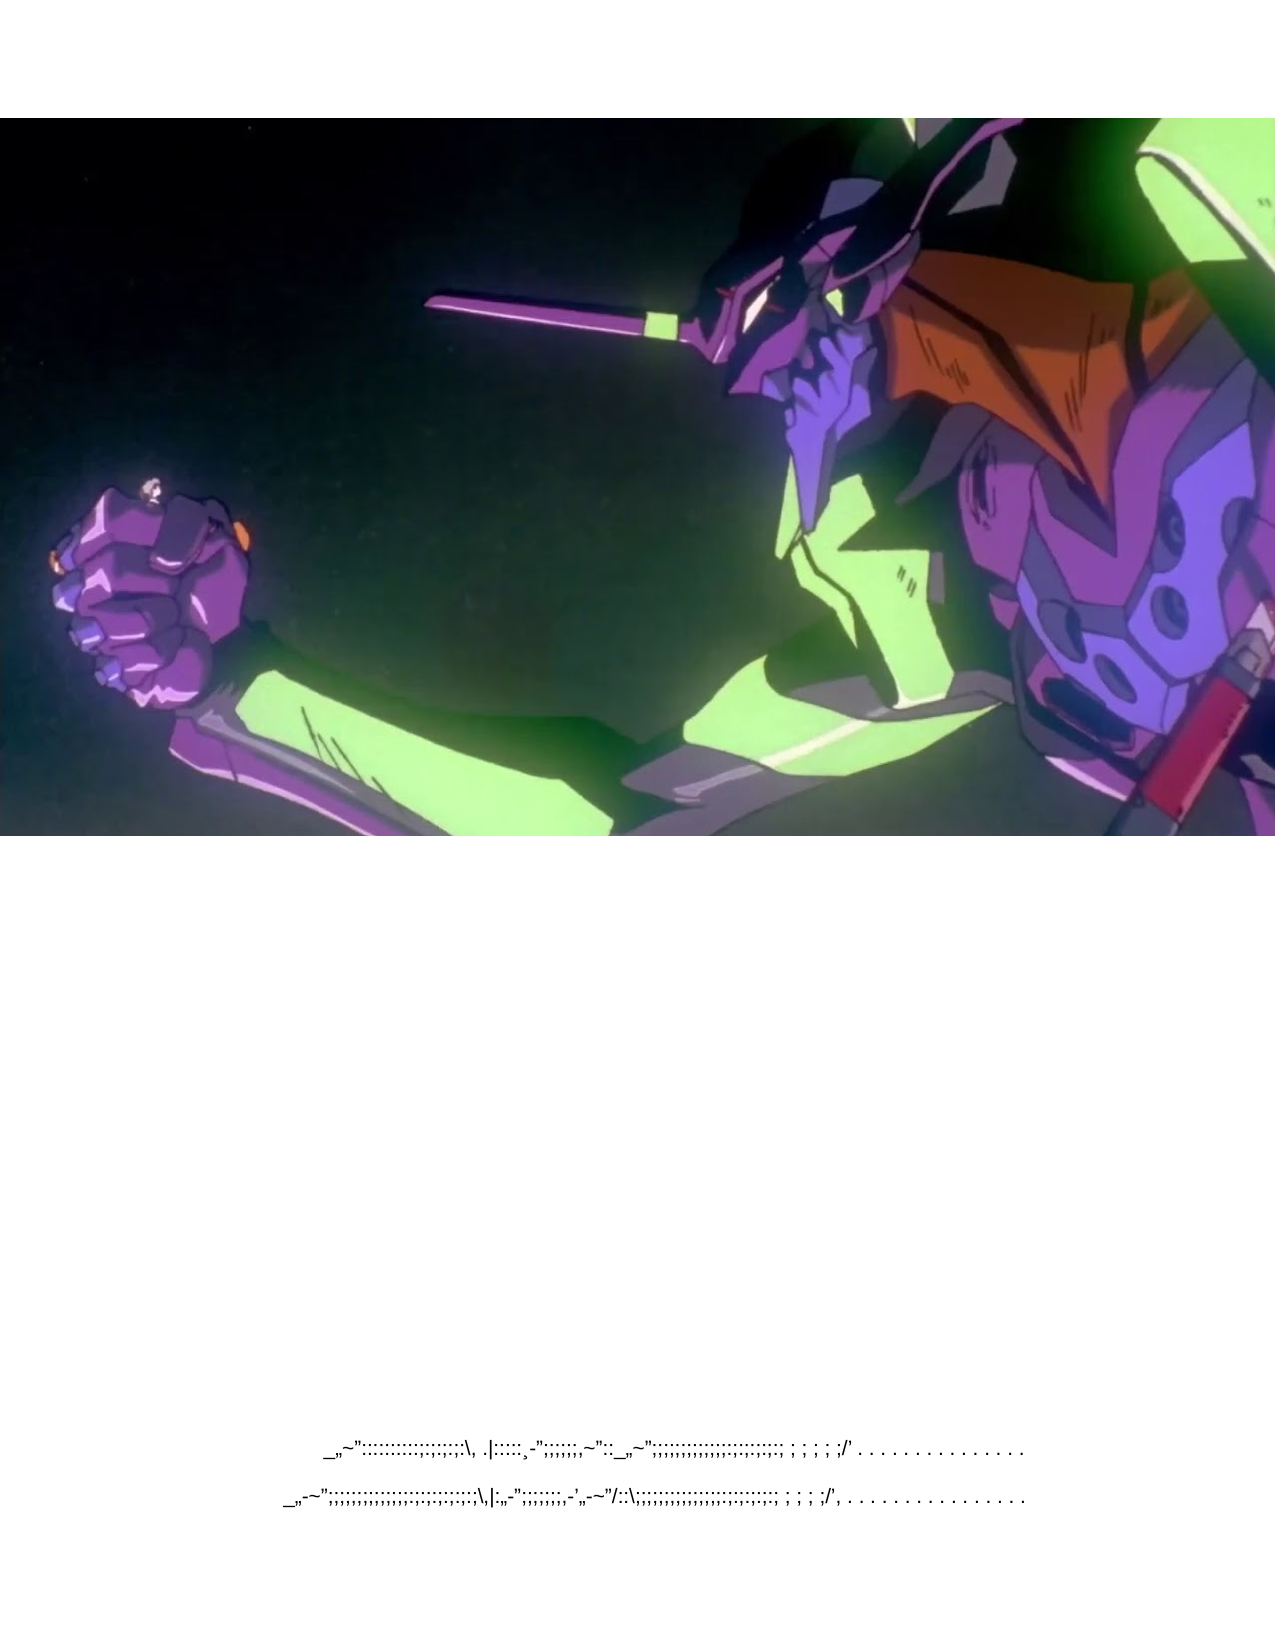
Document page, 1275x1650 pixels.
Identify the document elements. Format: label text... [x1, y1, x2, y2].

picture [0, 118, 1275, 836]
text _„-~”;;;;;;;;;;;;;;:;:;:;:;:;:;\,|:„-”;;;;;;;,-’„-~”/::\;;;;;;;;;;;;;;;:;:;:;:;:; ; ; ; ;/’, . . . . . . . . . . . . . . . . [118, 1460, 1157, 1508]
text _„~”::::::::::;:;:;:;:\, .|:::::¸-”;;;;;;,~”::_„~”;;;;;;;;;;;;;:;:;:;:;:; ; ; ; ; ;/’ . . . . . . . . . . . . . . . [118, 1412, 1157, 1460]
